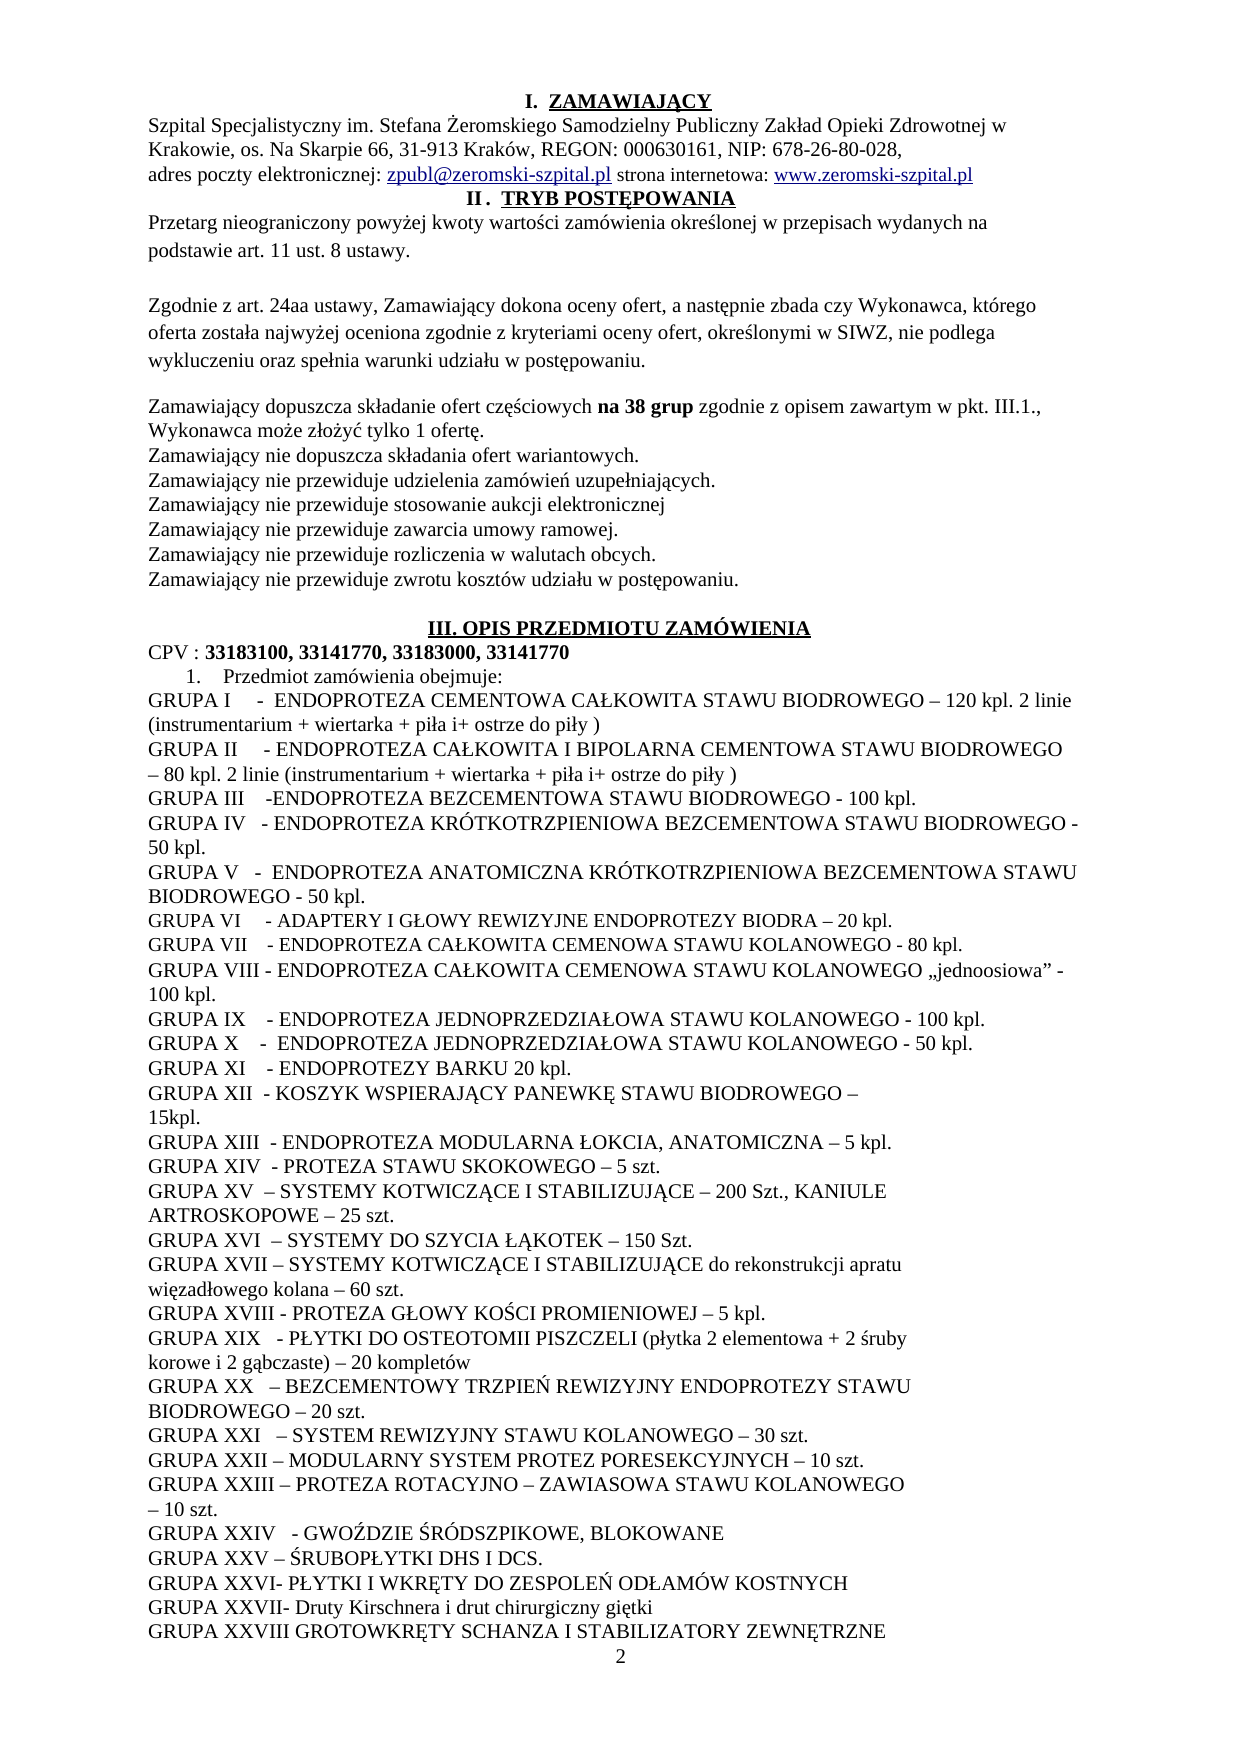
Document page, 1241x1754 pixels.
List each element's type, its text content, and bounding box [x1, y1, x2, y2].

text Zamawiający nie przewiduje udzielenia zamówień uzupełniających. [148, 468, 1090, 492]
text III. OPIS PRZEDMIOTU ZAMÓWIENIA [148, 616, 1090, 639]
text GRUPA III -ENDOPROTEZA BEZCEMENTOWA STAWU BIODROWEGO - 100 kpl. [148, 786, 1090, 810]
text GRUPA XI - ENDOPROTEZY BARKU 20 kpl. [148, 1055, 1090, 1079]
text adres poczty elektronicznej: zpubl@zeromski-szpital.pl strona internetowa: www.zeromski-szpital.pl [148, 162, 1090, 186]
text Zamawiający nie przewiduje zwrotu kosztów udziału w postępowaniu. [148, 566, 1090, 591]
text Szpital Specjalistyczny im. Stefana Żeromskiego Samodzielny Publiczny Zakład Opieki Zdrowotnej w Krakowie, os. Na Skarpie 66, 31-913 Kraków, REGON: 000630161, NIP: 678-26-80-028, [148, 113, 1090, 161]
list Przedmiot zamówienia obejmuje: [185, 664, 1090, 688]
text Zamawiający dopuszcza składanie ofert częściowych na 38 grup zgodnie z opisem zawartym w pkt. III.1., Wykonawca może złożyć tylko 1 ofertę. [148, 393, 1088, 442]
text Zamawiający nie przewiduje rozliczenia w walutach obcych. [148, 542, 1090, 566]
text GRUPA II - ENDOPROTEZA CAŁKOWITA I BIPOLARNA CEMENTOWA STAWU BIODROWEGO – 80 kpl. 2 linie (instrumentarium + wiertarka + piła i+ ostrze do piły ) [148, 737, 1076, 786]
text GRUPA V - ENDOPROTEZA ANATOMICZNA KRÓTKOTRZPIENIOWA BEZCEMENTOWA STAWU BIODROWEGO - 50 kpl. [148, 860, 1084, 908]
list . TRYB POSTĘPOWANIA [466, 186, 1090, 210]
text Zamawiający nie przewiduje stosowanie aukcji elektronicznej [148, 492, 1090, 516]
text GRUPA XXIV - GWOŹDZIE ŚRÓDSZPIKOWE, BLOKOWANE GRUPA XXV – ŚRUBOPŁYTKI DHS I DCS. [148, 1521, 915, 1570]
text GRUPA XXVI- PŁYTKI I WKRĘTY DO ZESPOLEŃ ODŁAMÓW KOSTNYCH GRUPA XXVII- Druty Kirschnera i drut chirurgiczny giętki GRUPA XXVIII GROTOWKRĘTY SCHANZA I STABILIZATORY ZEWNĘTRZNE [148, 1570, 1023, 1643]
text GRUPA VII - ENDOPROTEZA CAŁKOWITA CEMENOWA STAWU KOLANOWEGO - 80 kpl. [148, 933, 978, 956]
text 2 [148, 1644, 838, 1668]
text Przetarg nieograniczony powyżej kwoty wartości zamówienia określonej w przepisach wydanych na podstawie art. 11 ust. 8 ustawy. [148, 210, 1067, 262]
text GRUPA XXIII – PROTEZA ROTACYJNO – ZAWIASOWA STAWU KOLANOWEGO – 10 szt. [148, 1472, 915, 1521]
text I. ZAMAWIAJĄCY [148, 89, 1088, 113]
text GRUPA IV - ENDOPROTEZA KRÓTKOTRZPIENIOWA BEZCEMENTOWA STAWU BIODROWEGO - 50 kpl. [148, 811, 1084, 859]
text Zamawiający nie przewiduje zawarcia umowy ramowej. [148, 517, 1090, 541]
text GRUPA VIII - ENDOPROTEZA CAŁKOWITA CEMENOWA STAWU KOLANOWEGO „jednoosiowa” - 100 kpl. [148, 958, 1076, 1006]
text GRUPA VI - ADAPTERY I GŁOWY REWIZYJNE ENDOPROTEZY BIODRA – 20 kpl. [148, 909, 978, 932]
text GRUPA I - ENDOPROTEZA CEMENTOWA CAŁKOWITA STAWU BIODROWEGO – 120 kpl. 2 linie (instrumentarium + wiertarka + piła i+ ostrze do piły ) [148, 688, 1090, 736]
text Zamawiający nie dopuszcza składania ofert wariantowych. [148, 443, 1090, 467]
text GRUPA IX - ENDOPROTEZA JEDNOPRZEDZIAŁOWA STAWU KOLANOWEGO - 100 kpl. GRUPA X - ENDOPROTEZA JEDNOPRZEDZIAŁOWA STAWU KOLANOWEGO - 50 kpl. [148, 1007, 1090, 1055]
text Zgodnie z art. 24aa ustawy, Zamawiający dokona oceny ofert, a następnie zbada czy Wykonawca, którego oferta została najwyżej oceniona zgodnie z kryteriami oceny ofert, określonymi w SIWZ, nie podlega wykluczeniu oraz spełnia warunki udziału w postępowaniu. [148, 293, 1067, 372]
text GRUPA XII - KOSZYK WSPIERAJĄCY PANEWKĘ STAWU BIODROWEGO – 15kpl. GRUPA XIII - ENDOPROTEZA MODULARNA ŁOKCIA, ANATOMICZNA – 5 kpl. GRUPA XIV - PROTEZA STAWU SKOKOWEGO – 5 szt. GRUPA XV – SYSTEMY KOTWICZĄCE I STABILIZUJĄCE – 200 Szt., KANIULE ARTROSKOPOWE – 25 szt. GRUPA XVI – SYSTEMY DO SZYCIA ŁĄKOTEK – 150 Szt. GRUPA XVII – SYSTEMY KOTWICZĄCE I STABILIZUJĄCE do rekonstrukcji apratu więzadłowego kolana – 60 szt. GRUPA XVIII - PROTEZA GŁOWY KOŚCI PROMIENIOWEJ – 5 kpl. GRUPA XIX - PŁYTKI DO OSTEOTOMII PISZCZELI (płytka 2 elementowa + 2 śruby korowe i 2 gąbczaste) – 20 kompletów GRUPA XX – BEZCEMENTOWY TRZPIEŃ REWIZYJNY ENDOPROTEZY STAWU BIODROWEGO – 20 szt. GRUPA XXI – SYSTEM REWIZYJNY STAWU KOLANOWEGO – 30 szt. GRUPA XXII – MODULARNY SYSTEM PROTEZ PORESEKCYJNYCH – 10 szt. [148, 1081, 915, 1472]
text CPV : 33183100, 33141770, 33183000, 33141770 [148, 639, 1090, 664]
